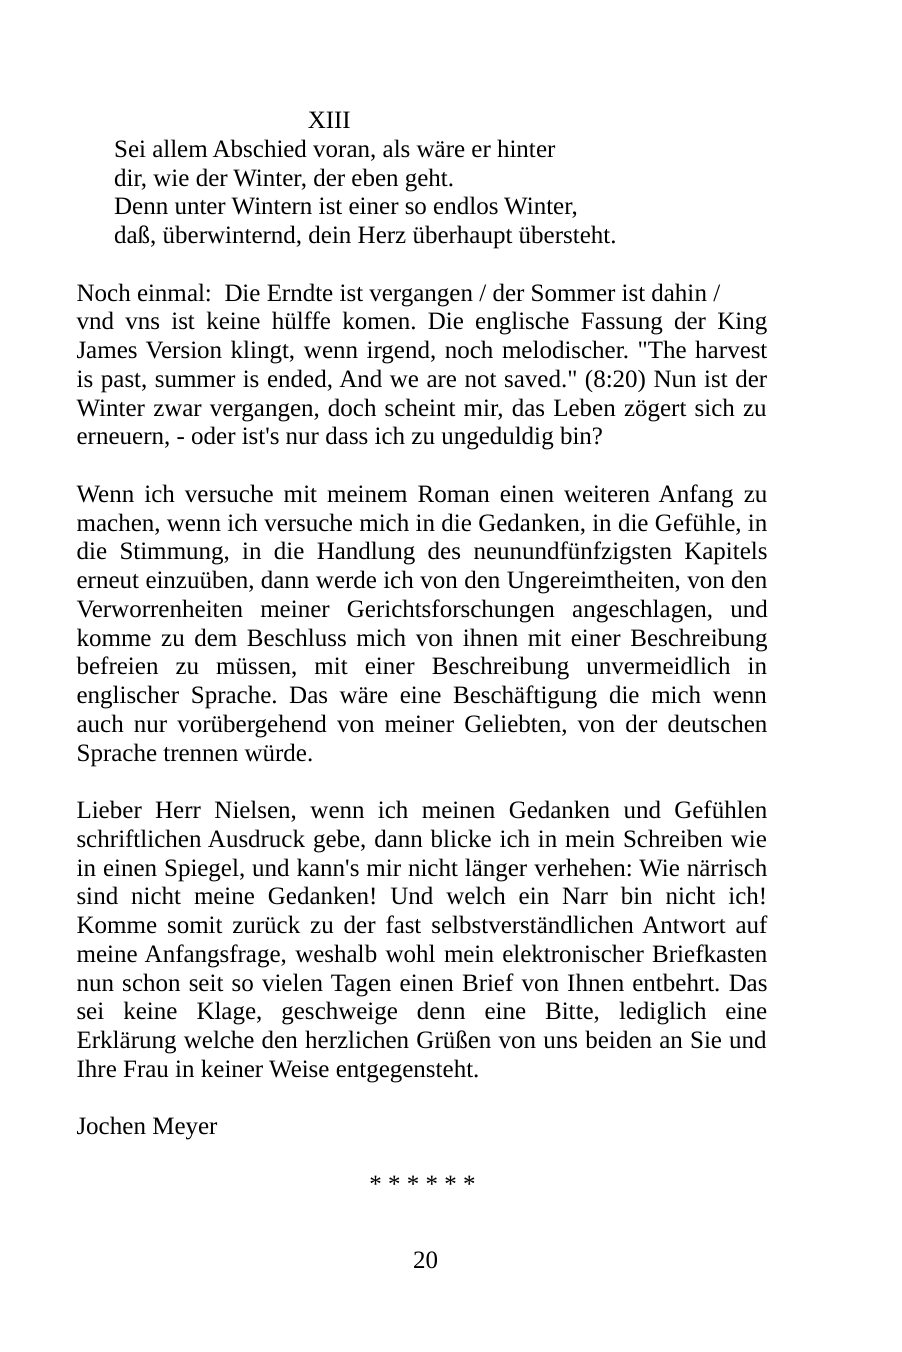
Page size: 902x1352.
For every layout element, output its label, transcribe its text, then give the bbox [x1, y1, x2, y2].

text Noch einmal: Die Erndte ist vergangen / der Sommer ist dahin / [76, 278, 768, 306]
text daß, überwinternd, dein Herz überhaupt übersteht. [76, 220, 768, 249]
text Lieber Herr Nielsen, wenn ich meinen Gedanken und Gefühlen schriftlichen Ausdruck gebe, dann blicke ich in mein Schreiben wie in einen Spiegel, und kann's mir nicht länger verhehen: Wie närrisch sind nicht meine Gedanken! Und welch ein Narr bin nicht ich! Komme somit zurück zu der fast selbstverständlichen Antwort auf meine Anfangsfrage, weshalb wohl mein elektronischer Briefkasten nun schon seit so vielen Tagen einen Brief von Ihnen entbehrt. Das sei keine Klage, geschweige denn eine Bitte, lediglich eine Erklärung welche den herzlichen Grüßen von uns beiden an Sie und Ihre Frau in keiner Weise entgegensteht. [76, 795, 768, 1083]
text XIII [76, 105, 768, 134]
text Jochen Meyer [76, 1111, 768, 1140]
text vnd vns ist keine hülffe komen. Die englische Fassung der King James Version klingt, wenn irgend, noch melodischer. "The harvest is past, summer is ended, And we are not saved." (8:20) Nun ist der Winter zwar vergangen, doch scheint mir, das Leben zögert sich zu erneuern, - oder ist's nur dass ich zu ungeduldig bin? [76, 306, 768, 450]
text dir, wie der Winter, der eben geht. [76, 163, 768, 191]
text * * * * * * [76, 1169, 768, 1198]
text Sei allem Abschied voran, als wäre er hinter [76, 134, 768, 163]
text Wenn ich versuche mit meinem Roman einen weiteren Anfang zu machen, wenn ich versuche mich in die Gedanken, in die Gefühle, in die Stimmung, in die Handlung des neunundfünfzigsten Kapitels erneut einzuüben, dann werde ich von den Ungereimtheiten, von den Verworrenheiten meiner Gerichtsforschungen angeschlagen, und komme zu dem Beschluss mich von ihnen mit einer Beschreibung befreien zu müssen, mit einer Beschreibung unvermeidlich in englischer Sprache. Das wäre eine Beschäftigung die mich wenn auch nur vorübergehend von meiner Geliebten, von der deutschen Sprache trennen würde. [76, 479, 768, 766]
text Denn unter Wintern ist einer so endlos Winter, [76, 191, 768, 220]
